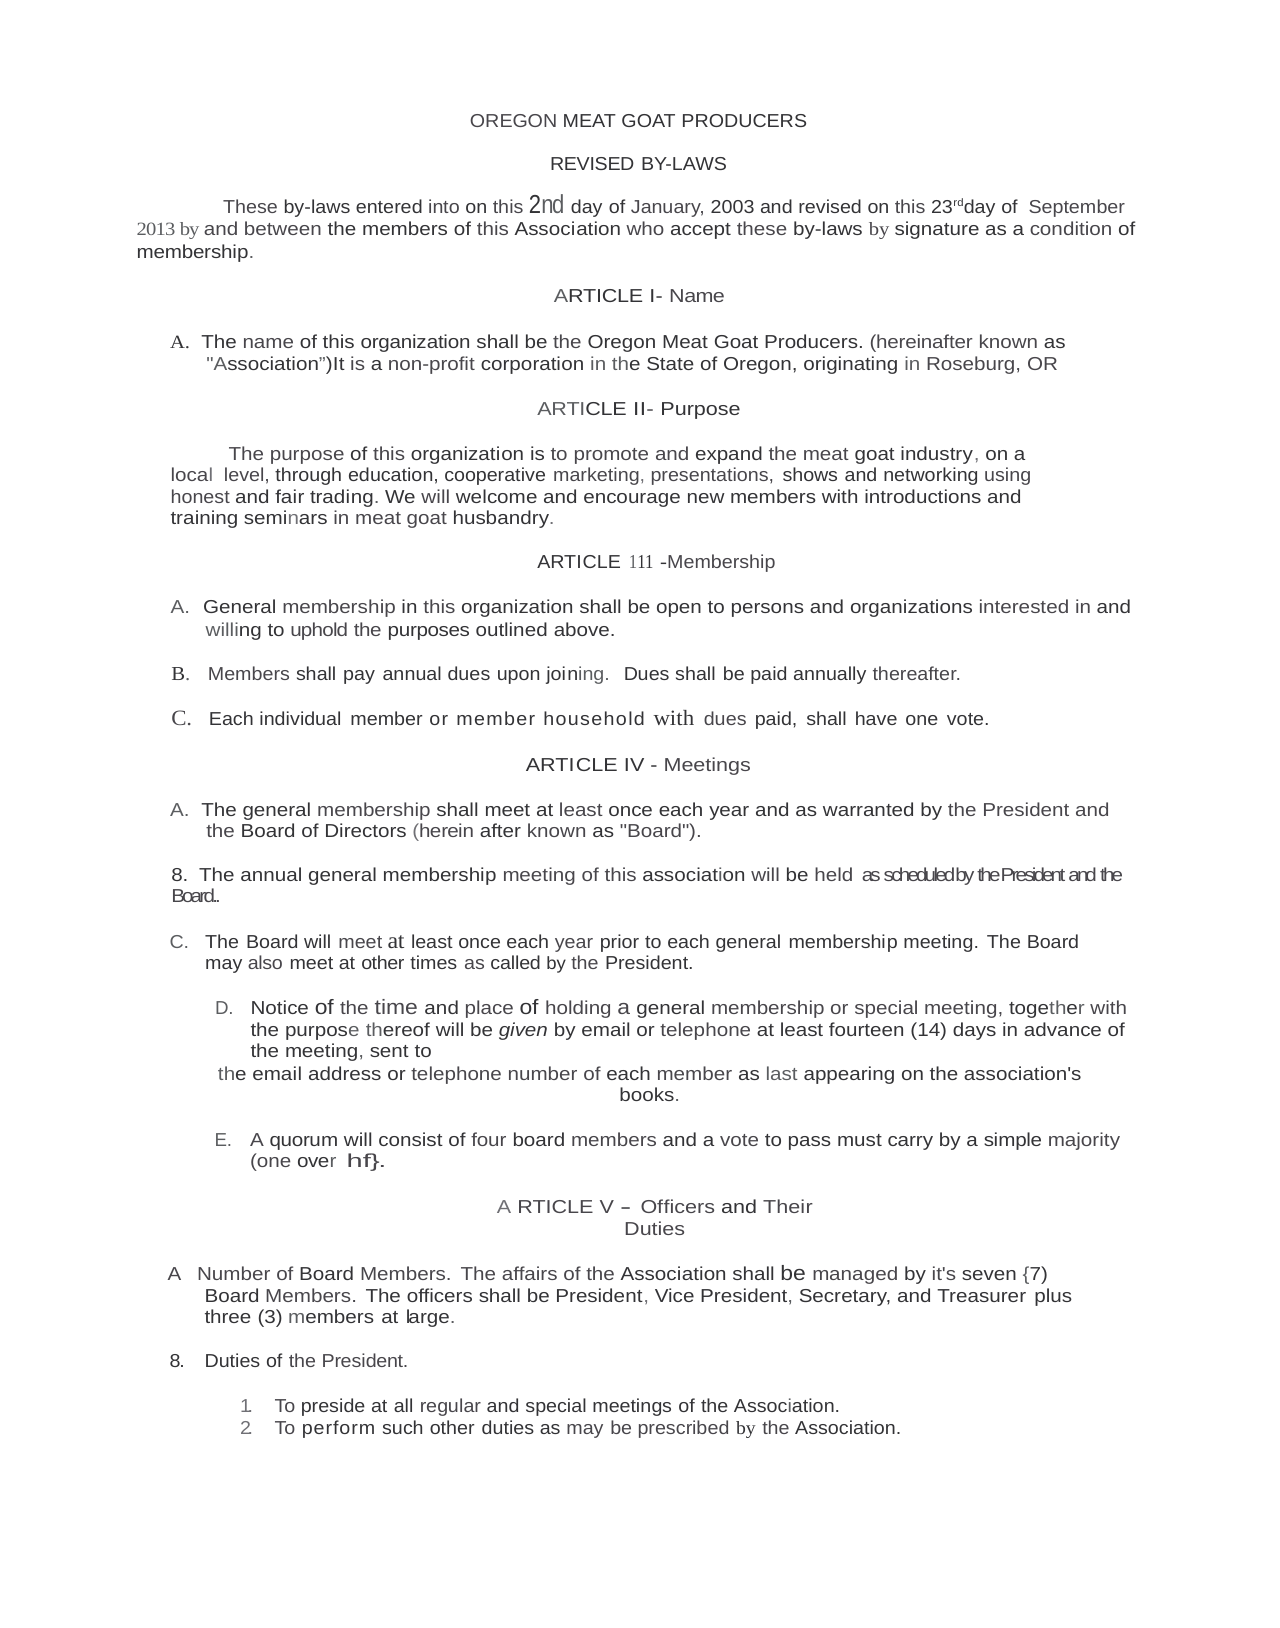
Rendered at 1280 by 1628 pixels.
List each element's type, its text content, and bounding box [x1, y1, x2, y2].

list To perform such other duties as may be prescribed by the Association. [240, 1417, 1152, 1439]
text A Number of Board Members. The affairs of the Association shall be managed by it's seven {7) Board Members. The officers shall be President, Vice President, Secretary, and Treasurer plus three (3) members at large. [167, 1260, 1076, 1328]
text 8. The annual general membership meeting of this association will be held as scheduled by the President and the Board.. [171, 864, 1140, 907]
list A quorum will consist of four board members and a vote to pass must carry by a simple majority (one over hf}. [214, 1129, 1127, 1172]
text These by-laws entered into on this 2nd day of January, 2003 and revised on this 23rdday of September 2013 by and between the members of this Association who accept these by-laws by signature as a condition of membership. [136, 196, 1140, 262]
text the email address or telephone number of each member as last appearing on the association's books. [203, 1063, 1096, 1106]
text ARTICLE IV - Meetings [449, 754, 827, 776]
text ARTICLE II- Purpose [450, 397, 827, 419]
text A RTICLE V - Officers and Their Duties [468, 1196, 841, 1239]
list The Board will meet at least once each year prior to each general membership meeting. The Board may also meet at other times as called by the President. [169, 931, 1115, 974]
text The purpose of this organization is to promote and expand the meat goat industry, on a local level, through education, cooperative marketing, presentations, shows and networking using honest and fair trading. We will welcome and encourage new members with introductions and training seminars in meat goat husbandry. [170, 442, 1062, 529]
text A. The general membership shall meet at least once each year and as warranted by the President and the Board of Directors (herein after known as "Board"). [170, 799, 1140, 842]
list Notice of the time and place of holding a general membership or special meeting, together with the purpose thereof will be given by email or telephone at least fourteen (14) days in advance of the meeting, sent to [215, 998, 1140, 1062]
list To preside at all regular and special meetings of the Association. [240, 1395, 1152, 1417]
text A. The name of this organization shall be the Oregon Meat Goat Producers. (hereinafter known as "Association”)It is a non-profit corporation in the State of Oregon, originating in Roseburg, OR [170, 331, 1140, 374]
text C. Each individual member or member household with dues paid, shall have one vote. [171, 705, 1140, 731]
text A. General membership in this organization shall be open to persons and organizations interested in and willing to uphold the purposes outlined above. [170, 596, 1140, 640]
text B. Members shall pay annual dues upon joining. Dues shall be paid annually thereafter. [171, 662, 1140, 684]
text OREGON MEAT GOAT PRODUCERS REVISED BY-LAWS [449, 109, 827, 174]
text ARTICLE 111 -Membership [468, 550, 844, 573]
text ARTICLE I- Name [452, 285, 827, 307]
list Duties of the President. [169, 1350, 1152, 1372]
